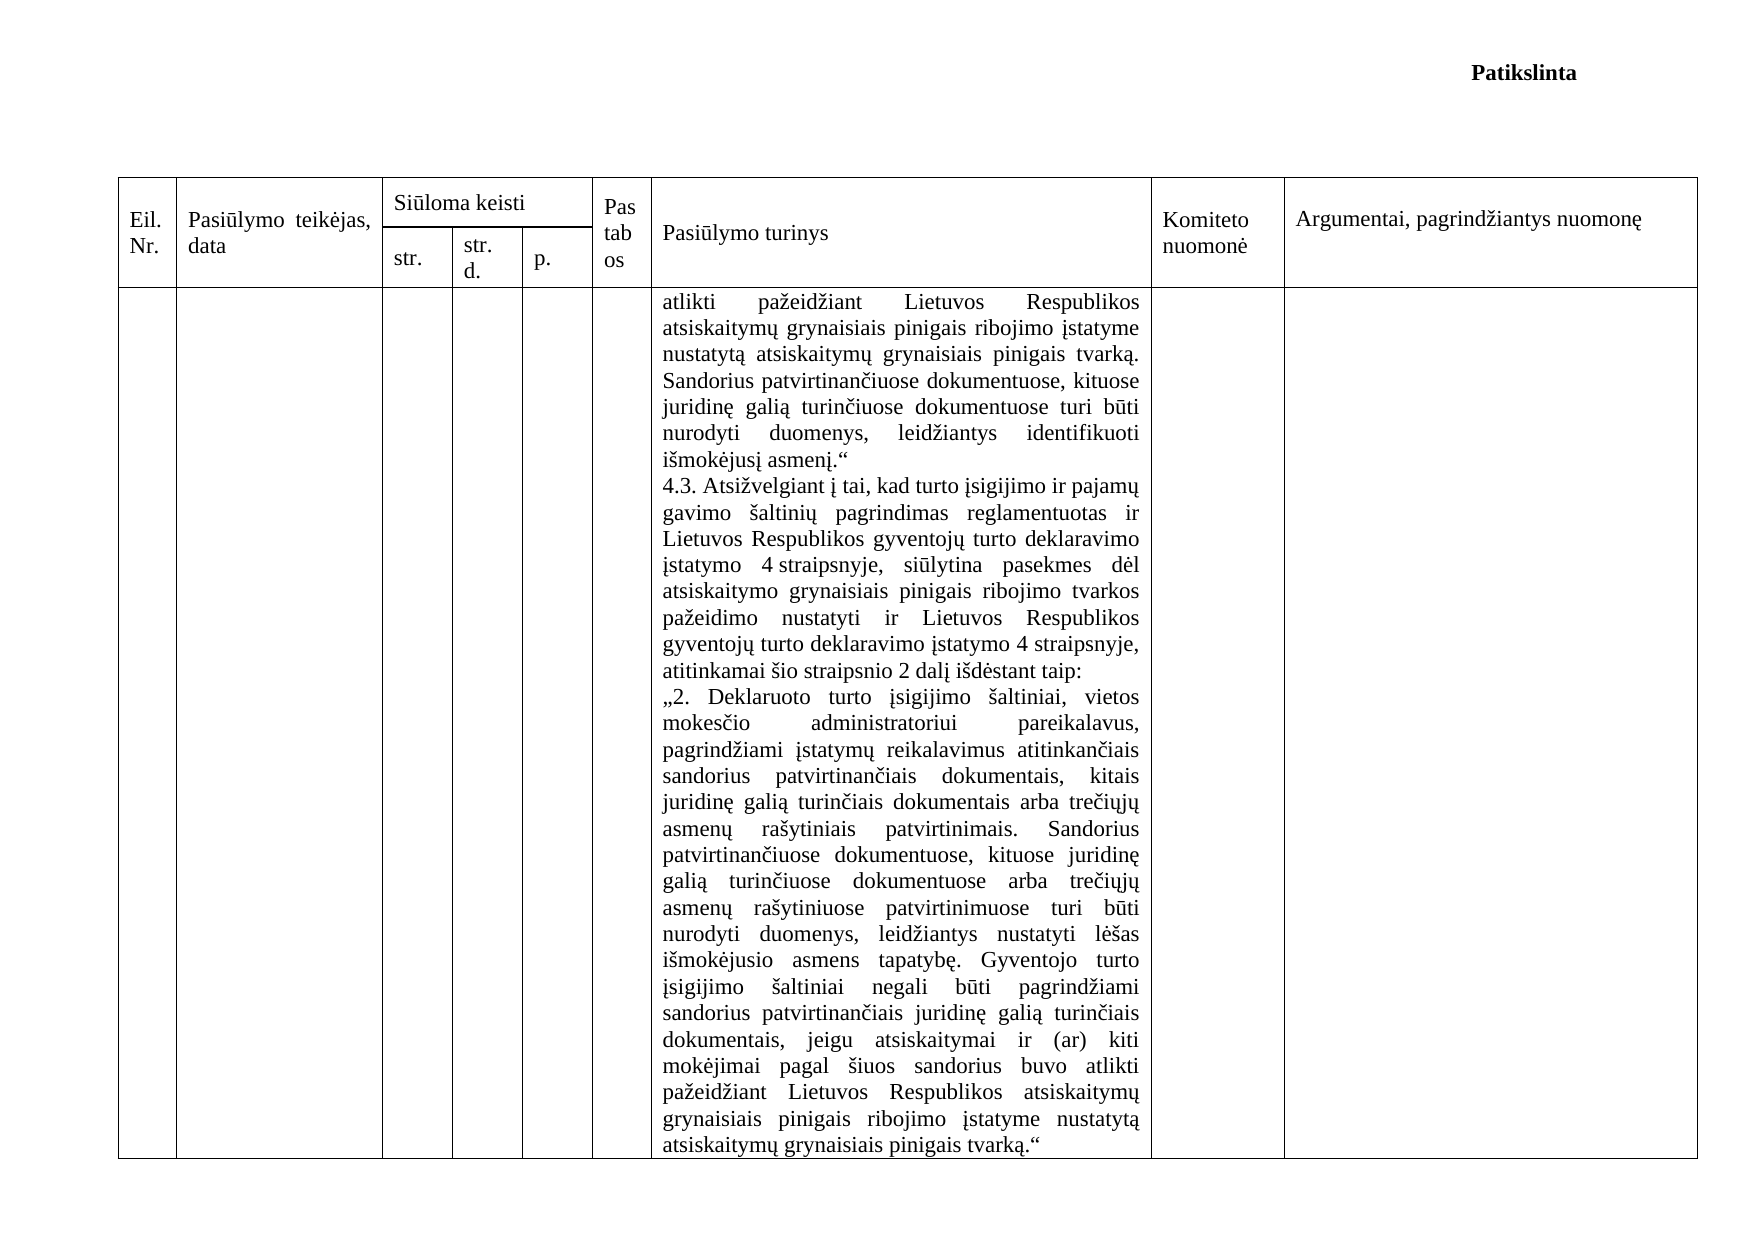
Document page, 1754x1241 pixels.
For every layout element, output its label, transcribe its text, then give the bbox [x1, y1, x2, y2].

table_header Eil. Nr. [119, 178, 176, 287]
table_header Pasiūlymo turinys [652, 178, 1151, 287]
table_cell [453, 288, 522, 1157]
table_cell [1285, 288, 1697, 1157]
table_cell [383, 288, 452, 1157]
table_cell [177, 288, 382, 1157]
table_header Siūloma keisti [383, 178, 592, 226]
table_cell [119, 288, 176, 1157]
table_cell str. [383, 228, 452, 287]
table_cell [523, 288, 592, 1157]
table_cell p. [523, 228, 592, 287]
table_cell str. d. [453, 228, 522, 287]
table_cell [593, 288, 651, 1157]
table_header Komiteto nuomonė [1152, 178, 1284, 287]
table_header Argumentai, pagrindžiantys nuomonę [1285, 178, 1697, 287]
table_header Pastabos [593, 178, 651, 287]
table_cell [1152, 288, 1284, 1157]
table_header Pasiūlymo teikėjas, data [177, 178, 382, 287]
table_cell atlikti pažeidžiant Lietuvos Respublikos atsiskaitymų grynaisiais pinigais ribojimo įstatyme nustatytą atsiskaitymų grynaisiais pinigais tvarką. Sandorius patvirtinančiuose dokumentuose, kituose juridinę galią turinčiuose dokumentuose turi būti nurodyti duomenys, leidžiantys identifikuoti išmokėjusį asmenį.“ 4.3. Atsižvelgiant į tai, kad turto įsigijimo ir pajamų gavimo šaltinių pagrindimas reglamentuotas ir Lietuvos Respublikos gyventojų turto deklaravimo įstatymo 4 straipsnyje, siūlytina pasekmes dėl atsiskaitymo grynaisiais pinigais ribojimo tvarkos pažeidimo nustatyti ir Lietuvos Respublikos gyventojų turto deklaravimo įstatymo 4 straipsnyje, atitinkamai šio straipsnio 2 dalį išdėstant taip: „2. Deklaruoto turto įsigijimo šaltiniai, vietos mokesčio administratoriui pareikalavus, pagrindžiami įstatymų reikalavimus atitinkančiais sandorius patvirtinančiais dokumentais, kitais juridinę galią turinčiais dokumentais arba trečiųjų asmenų rašytiniais patvirtinimais. Sandorius patvirtinančiuose dokumentuose, kituose juridinę galią turinčiuose dokumentuose arba trečiųjų asmenų rašytiniuose patvirtinimuose turi būti nurodyti duomenys, leidžiantys nustatyti lėšas išmokėjusio asmens tapatybę. Gyventojo turto įsigijimo šaltiniai negali būti pagrindžiami sandorius patvirtinančiais juridinę galią turinčiais dokumentais, jeigu atsiskaitymai ir (ar) kiti mokėjimai pagal šiuos sandorius buvo atlikti pažeidžiant Lietuvos Respublikos atsiskaitymų grynaisiais pinigais ribojimo įstatyme nustatytą atsiskaitymų grynaisiais pinigais tvarką.“ [652, 288, 1151, 1157]
